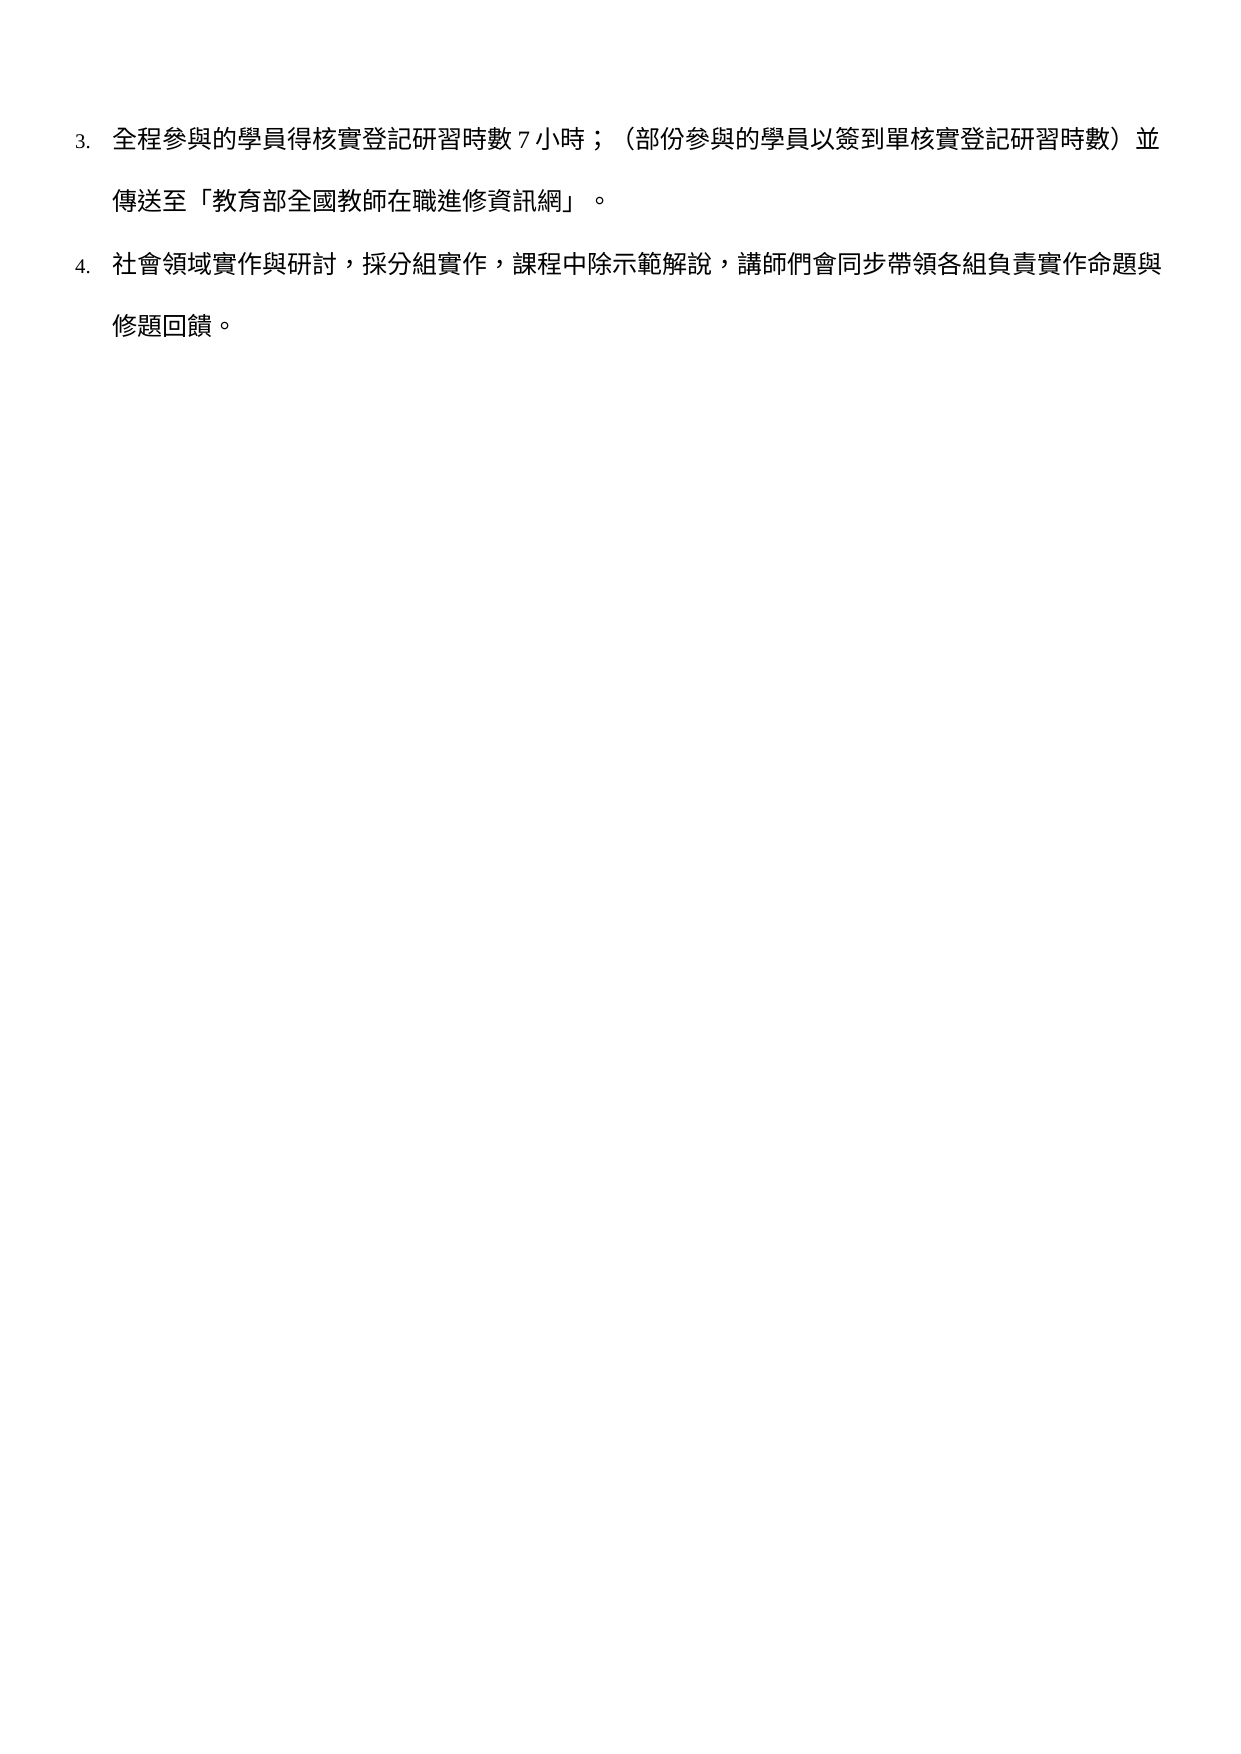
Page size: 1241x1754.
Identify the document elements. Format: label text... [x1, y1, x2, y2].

list 社會領域實作與研討，採分組實作，課程中除示範解說，講師們會同步帶領各組負責實作命題與修題回饋。 [75, 221, 1165, 346]
list 全程參與的學員得核實登記研習時數7小時；（部份參與的學員以簽到單核實登記研習時數）並傳送至「教育部全國教師在職進修資訊網」。 [75, 96, 1165, 221]
